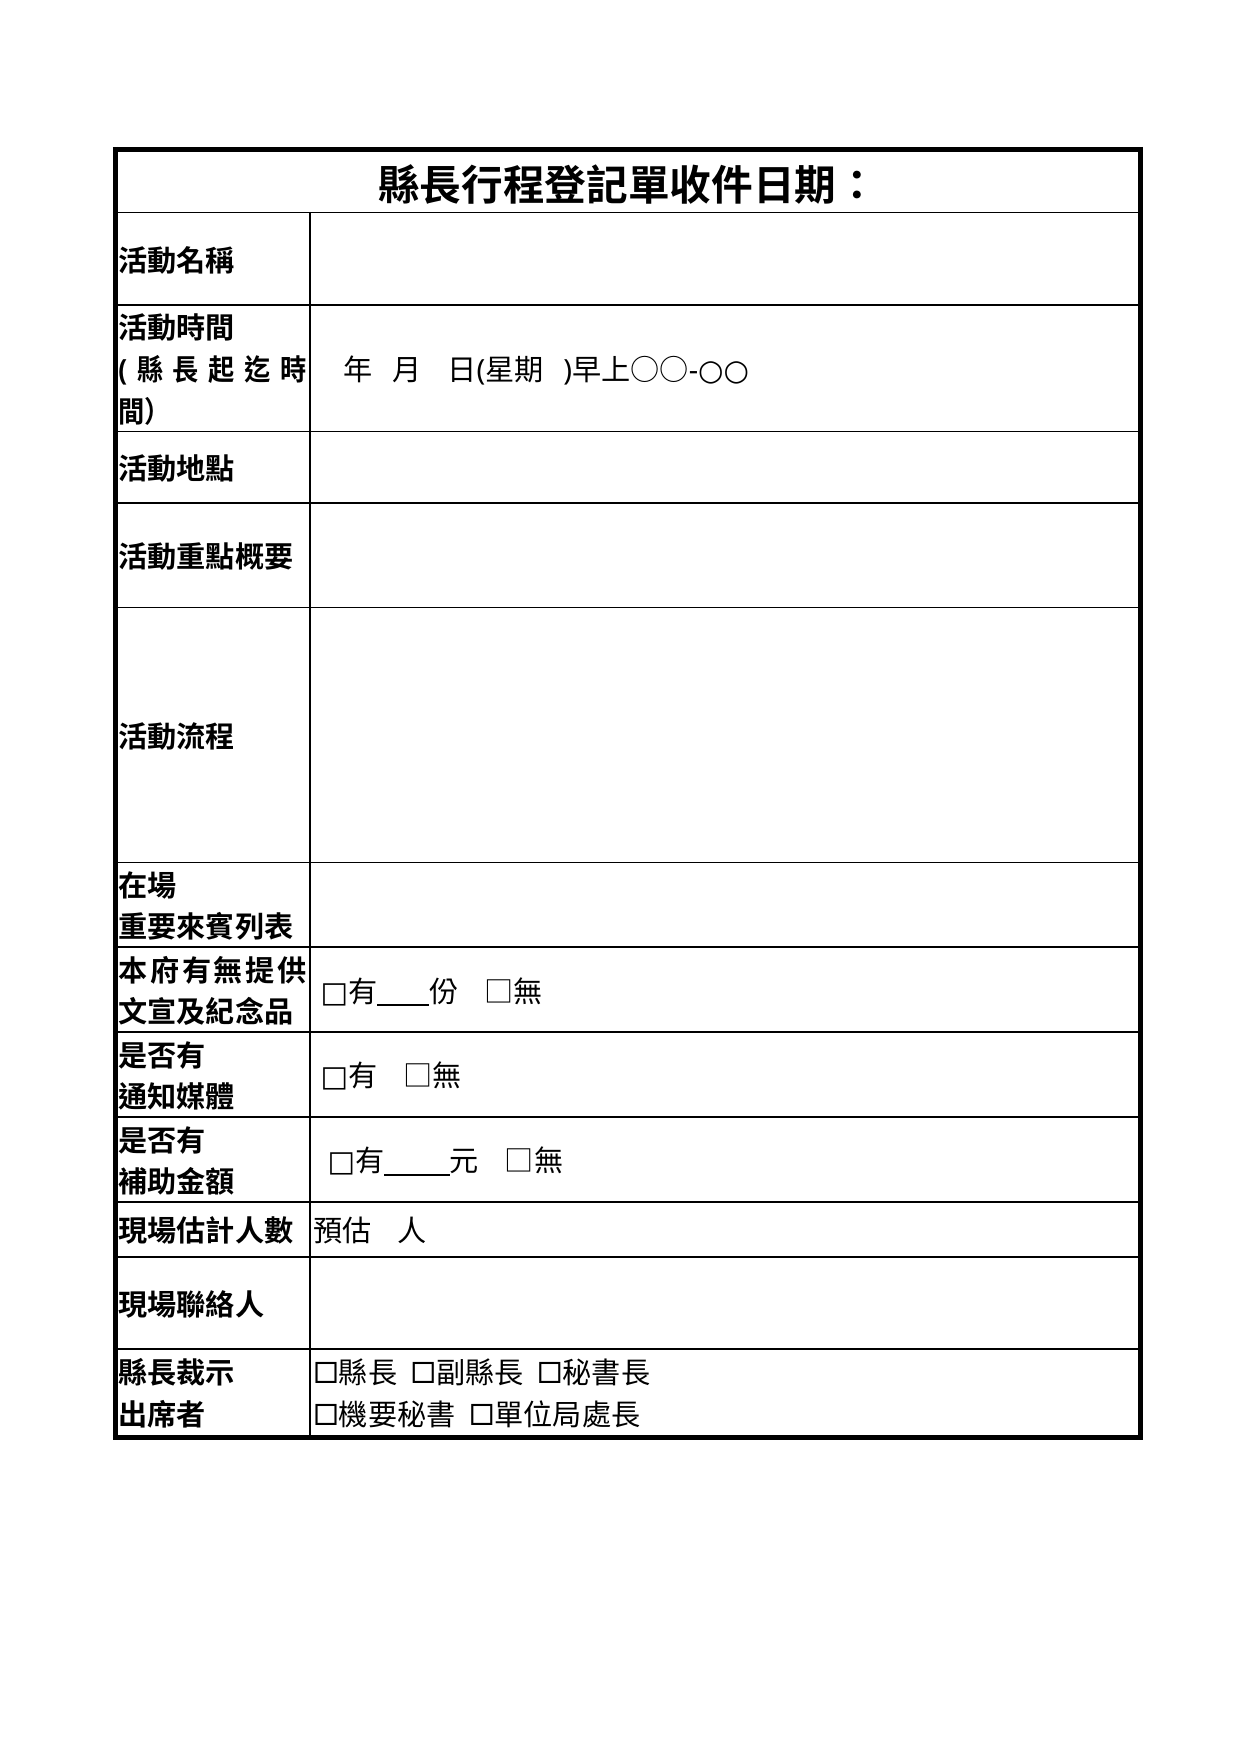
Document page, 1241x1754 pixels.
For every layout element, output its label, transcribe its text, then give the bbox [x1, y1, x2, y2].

table_cell 現場聯絡人 [118, 1258, 309, 1348]
table_cell 本府有無提供文宣及紀念品 [118, 948, 309, 1031]
table_cell 年 月 日(星期 )早上○○-○○ [311, 306, 1138, 431]
table_cell 活動流程 [118, 608, 309, 861]
table_cell 活動名稱 [118, 213, 309, 304]
table_cell [311, 504, 1138, 606]
table_cell □有 元 □無 [311, 1118, 1138, 1201]
table_cell 在場 重要來賓列表 [118, 863, 309, 946]
table_cell 活動重點概要 [118, 504, 309, 606]
table_cell [311, 608, 1138, 861]
table_cell 預估 人 [311, 1203, 1138, 1256]
table_header 縣長行程登記單收件日期： [118, 152, 1138, 212]
table_cell 活動地點 [118, 432, 309, 502]
table_cell 現場估計人數 [118, 1203, 309, 1256]
table_cell [311, 863, 1138, 946]
table_cell □有 □無 [311, 1033, 1138, 1116]
table_cell 是否有 補助金額 [118, 1118, 309, 1201]
table_cell 活動時間 (縣長起迄時間） [118, 306, 309, 431]
table_cell ¨縣長 ¨副縣長 ¨秘書長 ¨機要秘書 ¨單位局處長 [311, 1350, 1138, 1435]
table_cell 是否有 通知媒體 [118, 1033, 309, 1116]
table_cell □有 份 □無 [311, 948, 1138, 1031]
table_cell [311, 1258, 1138, 1348]
table_cell [311, 432, 1138, 502]
table_cell 縣長裁示 出席者 [118, 1350, 309, 1435]
table_cell [311, 213, 1138, 304]
